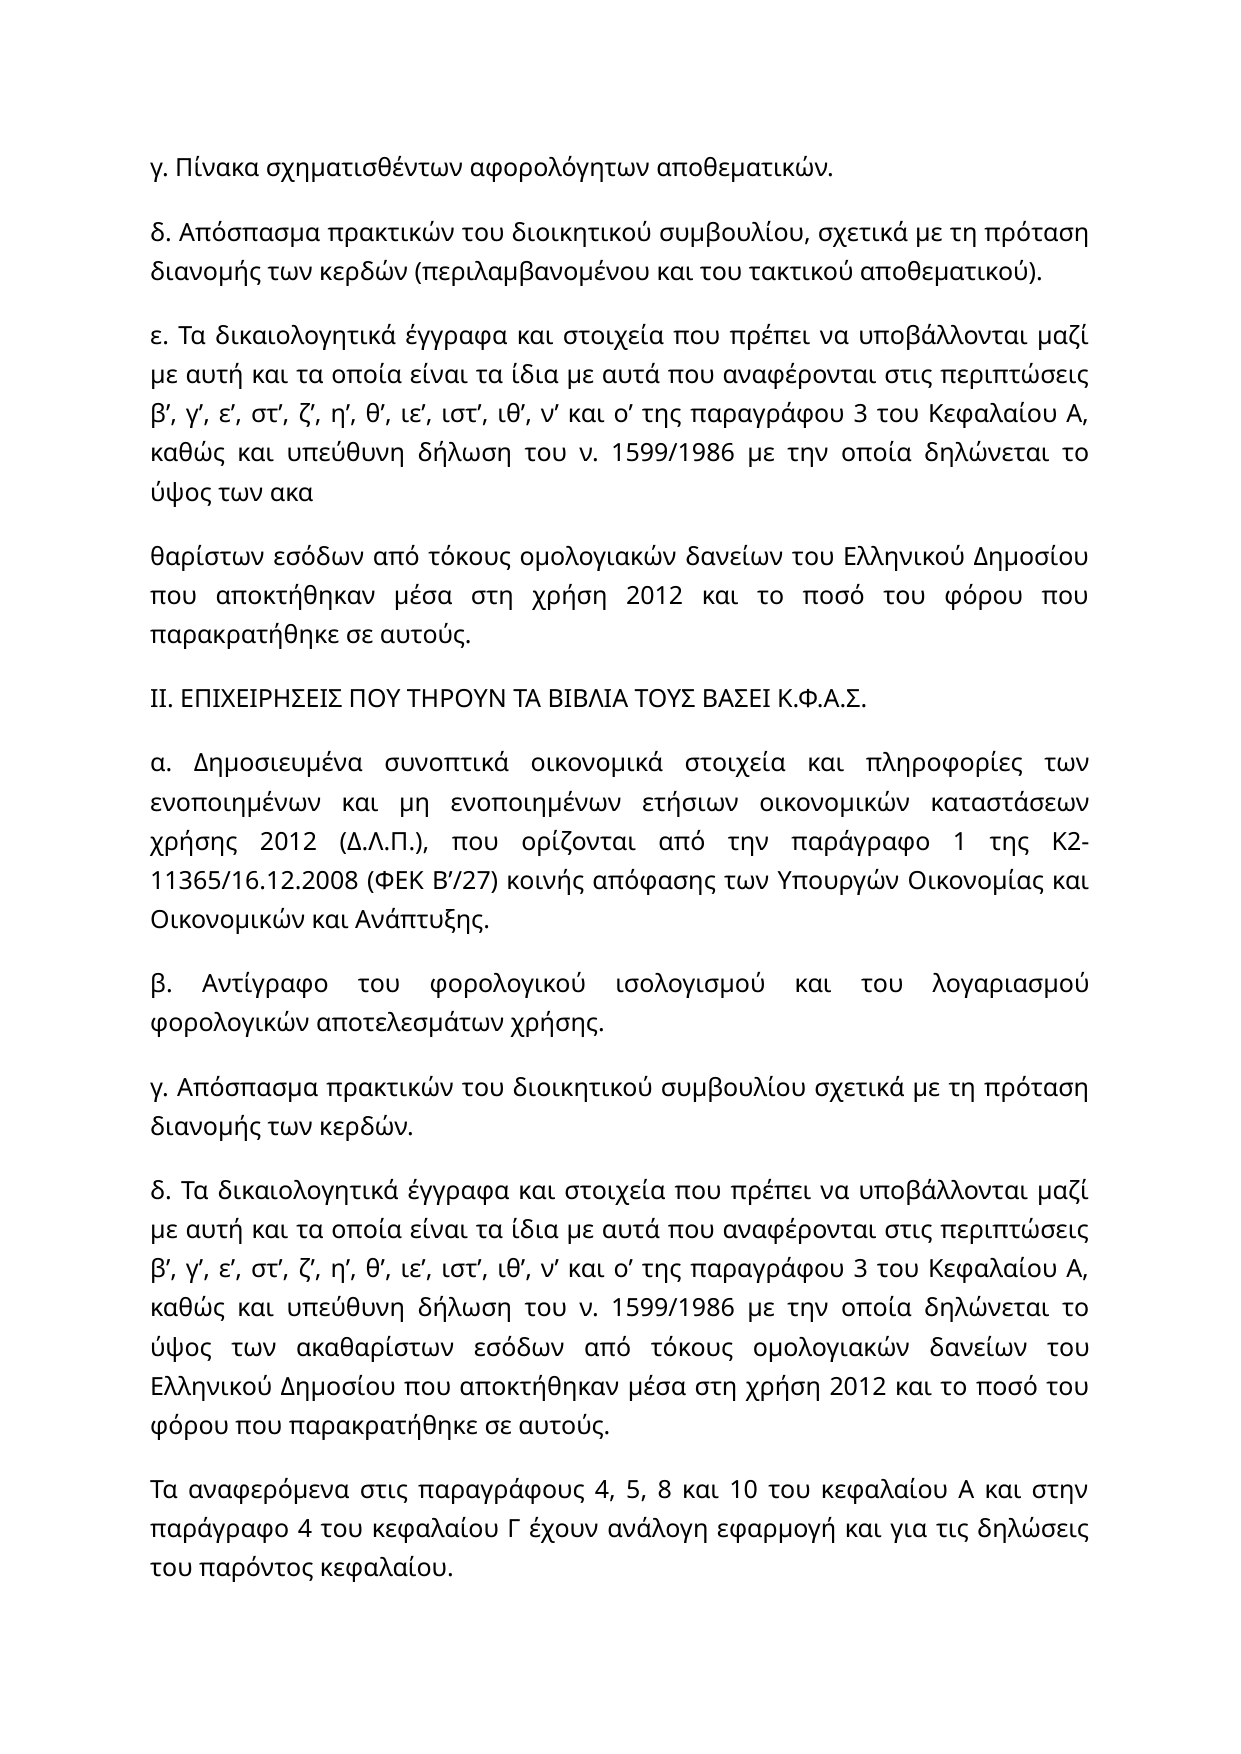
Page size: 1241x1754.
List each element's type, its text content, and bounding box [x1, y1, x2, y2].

text δ. Απόσπασμα πρακτικών του διοικητικού συμβουλίου, σχετικά με τη πρόταση διανομής των κερδών (περιλαμβανομένου και του τακτικού αποθεματικού). [150, 214, 1090, 287]
text ε. Τα δικαιολογητικά έγγραφα και στοιχεία που πρέπει να υποβάλλονται μαζί με αυτή και τα οποία είναι τα ίδια με αυτά που αναφέρονται στις περιπτώσεις β’, γ’, ε’, στ’, ζ’, η’, θ’, ιε’, ιστ’, ιθ’, ν’ και ο’ της παραγράφου 3 του Κεφαλαίου Α, καθώς και υπεύθυνη δήλωση του ν. 1599/1986 με την οποία δηλώνεται το ύψος των ακα [150, 317, 1090, 508]
text δ. Τα δικαιολογητικά έγγραφα και στοιχεία που πρέπει να υποβάλλονται μαζί με αυτή και τα οποία είναι τα ίδια με αυτά που αναφέρονται στις περιπτώσεις β’, γ’, ε’, στ’, ζ’, η’, θ’, ιε’, ιστ’, ιθ’, ν’ και ο’ της παραγράφου 3 του Κεφαλαίου Α, καθώς και υπεύθυνη δήλωση του ν. 1599/1986 με την οποία δηλώνεται το ύψος των ακαθαρίστων εσόδων από τόκους ομολογιακών δανείων του Ελληνικού Δημοσίου που αποκτήθηκαν μέσα στη χρήση 2012 και το ποσό του φόρου που παρακρατήθηκε σε αυτούς. [150, 1172, 1090, 1442]
text Τα αναφερόμενα στις παραγράφους 4, 5, 8 και 10 του κεφαλαίου Α και στην παράγραφο 4 του κεφαλαίου Γ έχουν ανάλογη εφαρμογή και για τις δηλώσεις του παρόντος κεφαλαίου. [150, 1472, 1090, 1584]
text γ. Απόσπασμα πρακτικών του διοικητικού συμβουλίου σχετικά με τη πρόταση διανομής των κερδών. [150, 1069, 1090, 1142]
text θαρίστων εσόδων από τόκους ομολογιακών δανείων του Ελληνικού Δημοσίου που αποκτήθηκαν μέσα στη χρήση 2012 και το ποσό του φόρου που παρακρατήθηκε σε αυτούς. [150, 538, 1090, 651]
text ΙΙ. ΕΠΙΧΕΙΡΗΣΕΙΣ ΠΟΥ ΤΗΡΟΥΝ ΤΑ ΒΙΒΛΙΑ ΤΟΥΣ ΒΑΣΕΙ Κ.Φ.Α.Σ. [150, 681, 1090, 715]
text α. Δημοσιευμένα συνοπτικά οικονομικά στοιχεία και πληροφορίες των ενοποιημένων και μη ενοποιημένων ετήσιων οικονομικών καταστάσεων χρήσης 2012 (Δ.Λ.Π.), που ορίζονται από την παράγραφο 1 της Κ2-11365/16.12.2008 (ΦΕΚ Β’/27) κοινής απόφασης των Υπουργών Οικονομίας και Οικονομικών και Ανάπτυξης. [150, 745, 1090, 936]
text β. Αντίγραφο του φορολογικού ισολογισμού και του λογαριασμού φορολογικών αποτελεσμάτων χρήσης. [150, 966, 1090, 1039]
text γ. Πίνακα σχηματισθέντων αφορολόγητων αποθεματικών. [150, 150, 1090, 184]
